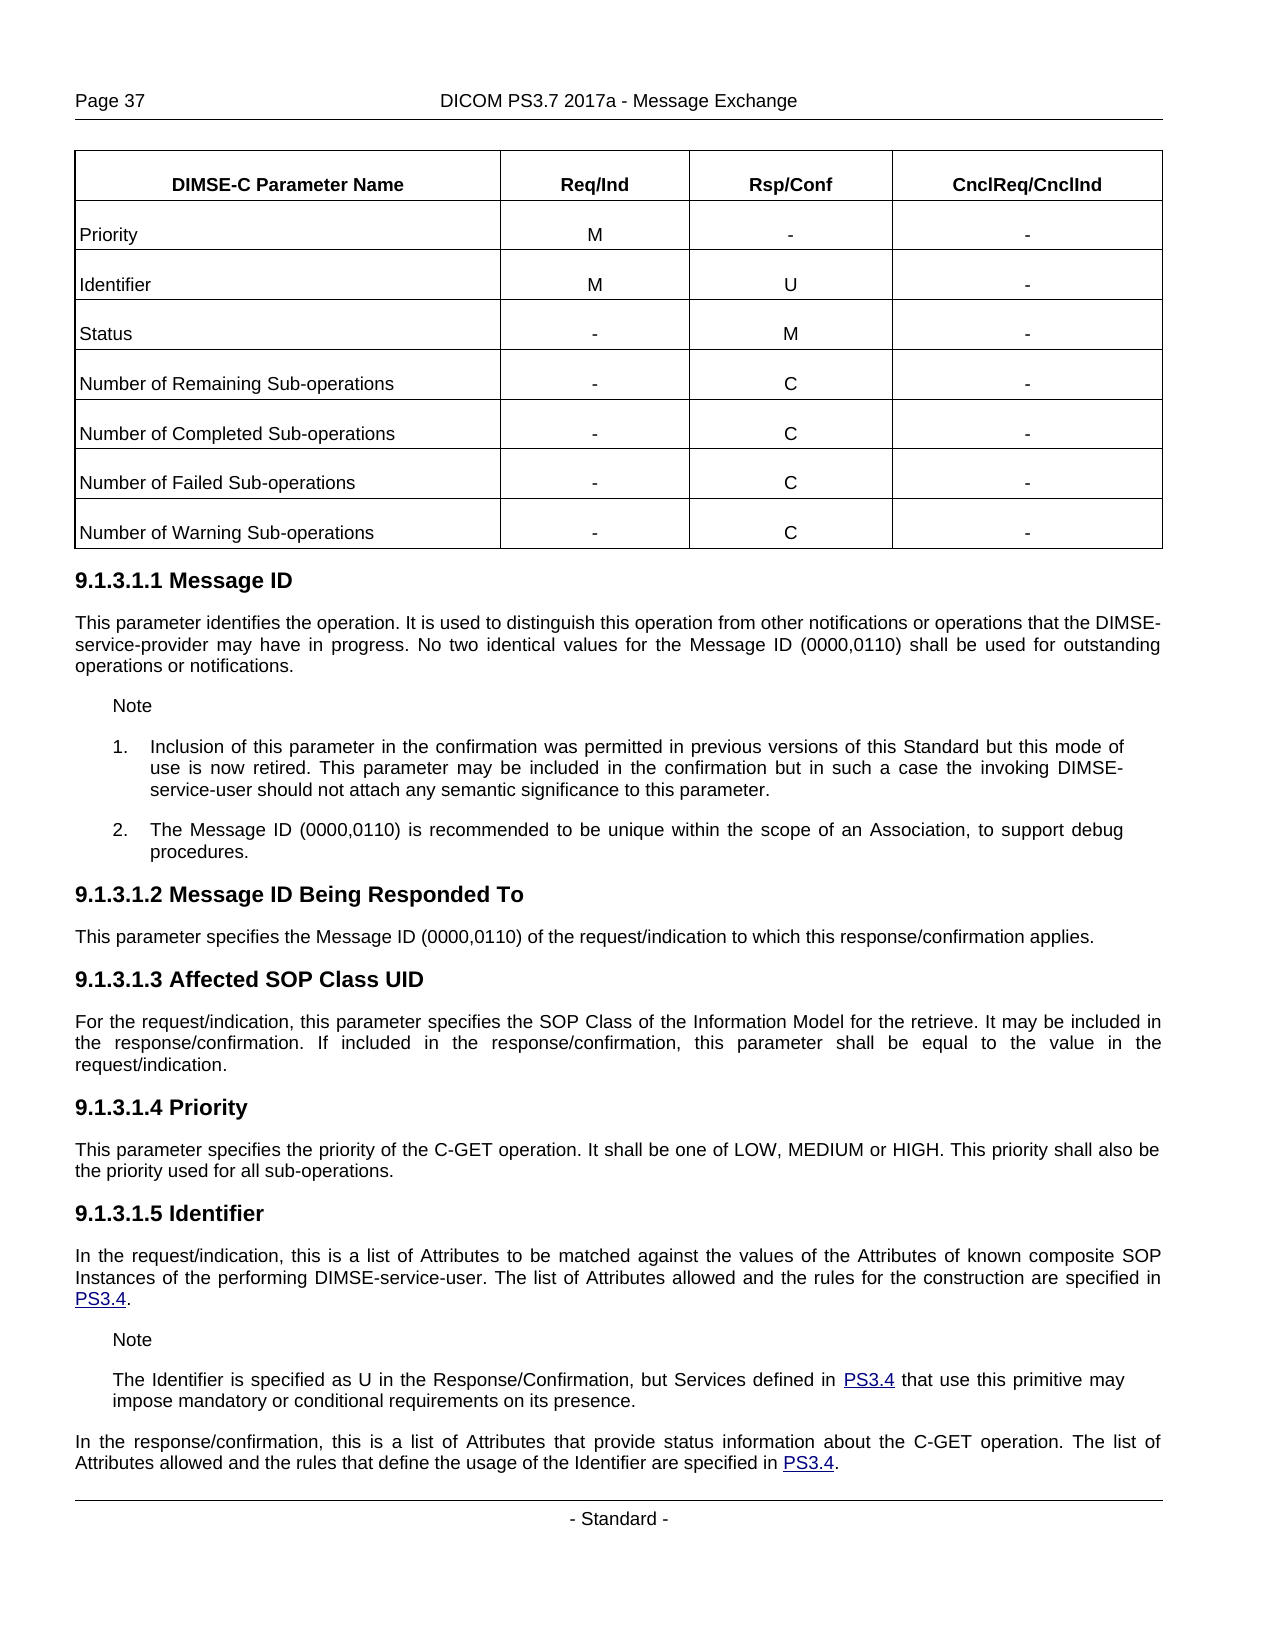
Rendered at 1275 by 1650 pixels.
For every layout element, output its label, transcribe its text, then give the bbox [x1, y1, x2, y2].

text 9.1.3.1.2 Message ID Being Responded To [75, 881, 1162, 907]
table_cell C [690, 449, 892, 498]
table_header DIMSE-C Parameter Name [76, 151, 500, 200]
table_cell - [690, 201, 892, 249]
table_cell - [501, 400, 689, 448]
table_cell - [893, 449, 1162, 498]
text In the response/confirmation, this is a list of Attributes that provide status information about the C-GET operation. The list of Attributes allowed and the rules that define the usage of the Identifier are specified in PS3.4. [75, 1431, 1162, 1474]
text 9.1.3.1.4 Priority [75, 1094, 1162, 1120]
table_cell Priority [76, 201, 500, 249]
table_header CnclReq/CnclInd [893, 151, 1162, 200]
table_header Req/Ind [501, 151, 689, 200]
text 9.1.3.1.5 Identifier [75, 1200, 1162, 1226]
table_cell - [893, 350, 1162, 398]
list Inclusion of this parameter in the confirmation was permitted in previous versions of this Standard but this mode of use is now retired. This parameter may be included in the confirmation but in such a case the invoking DIMSE-service-user should not attach any semantic significance to this parameter. [112, 736, 1125, 800]
text This parameter specifies the priority of the C-GET operation. It shall be one of LOW, MEDIUM or HIGH. This priority shall also be the priority used for all sub-operations. [75, 1138, 1162, 1182]
text This parameter specifies the Message ID (0000,0110) of the request/indication to which this response/confirmation applies. [75, 926, 1162, 947]
table_cell - [893, 201, 1162, 249]
text For the request/indication, this parameter specifies the SOP Class of the Information Model for the retrieve. It may be included in the response/confirmation. If included in the response/confirmation, this parameter shall be equal to the value in the request/indication. [75, 1010, 1162, 1075]
text The Identifier is specified as U in the Response/Confirmation, but Services defined in PS3.4 that use this primitive may impose mandatory or conditional requirements on its presence. [112, 1369, 1125, 1412]
list The Message ID (0000,0110) is recommended to be unique within the scope of an Association, to support debug procedures. [112, 819, 1125, 862]
text Note [112, 695, 1125, 717]
table_cell Identifier [76, 250, 500, 299]
table_cell M [690, 300, 892, 349]
table_cell - [501, 300, 689, 349]
table_cell Status [76, 300, 500, 349]
table_cell - [893, 400, 1162, 448]
text In the request/indication, this is a list of Attributes to be matched against the values of the Attributes of known composite SOP Instances of the performing DIMSE-service-user. The list of Attributes allowed and the rules for the construction are specified in PS3.4. [75, 1245, 1162, 1309]
table_cell - [501, 350, 689, 398]
table_cell M [501, 250, 689, 299]
table_cell M [501, 201, 689, 249]
text Note [112, 1328, 1125, 1350]
table_cell C [690, 499, 892, 547]
table_cell U [690, 250, 892, 299]
table_cell Number of Failed Sub-operations [76, 449, 500, 498]
table_cell - [893, 499, 1162, 547]
table_cell Number of Warning Sub-operations [76, 499, 500, 547]
table_cell Number of Remaining Sub-operations [76, 350, 500, 398]
text 9.1.3.1.1 Message ID [75, 567, 1162, 593]
table_cell - [501, 499, 689, 547]
table_header Rsp/Conf [690, 151, 892, 200]
table_cell C [690, 350, 892, 398]
table_cell - [501, 449, 689, 498]
text 9.1.3.1.3 Affected SOP Class UID [75, 966, 1162, 992]
table_cell - [893, 250, 1162, 299]
table_cell - [893, 300, 1162, 349]
text This parameter identifies the operation. It is used to distinguish this operation from other notifications or operations that the DIMSE-service-provider may have in progress. No two identical values for the Message ID (0000,0110) shall be used for outstanding operations or notifications. [75, 612, 1162, 677]
table_cell C [690, 400, 892, 448]
table_cell Number of Completed Sub-operations [76, 400, 500, 448]
